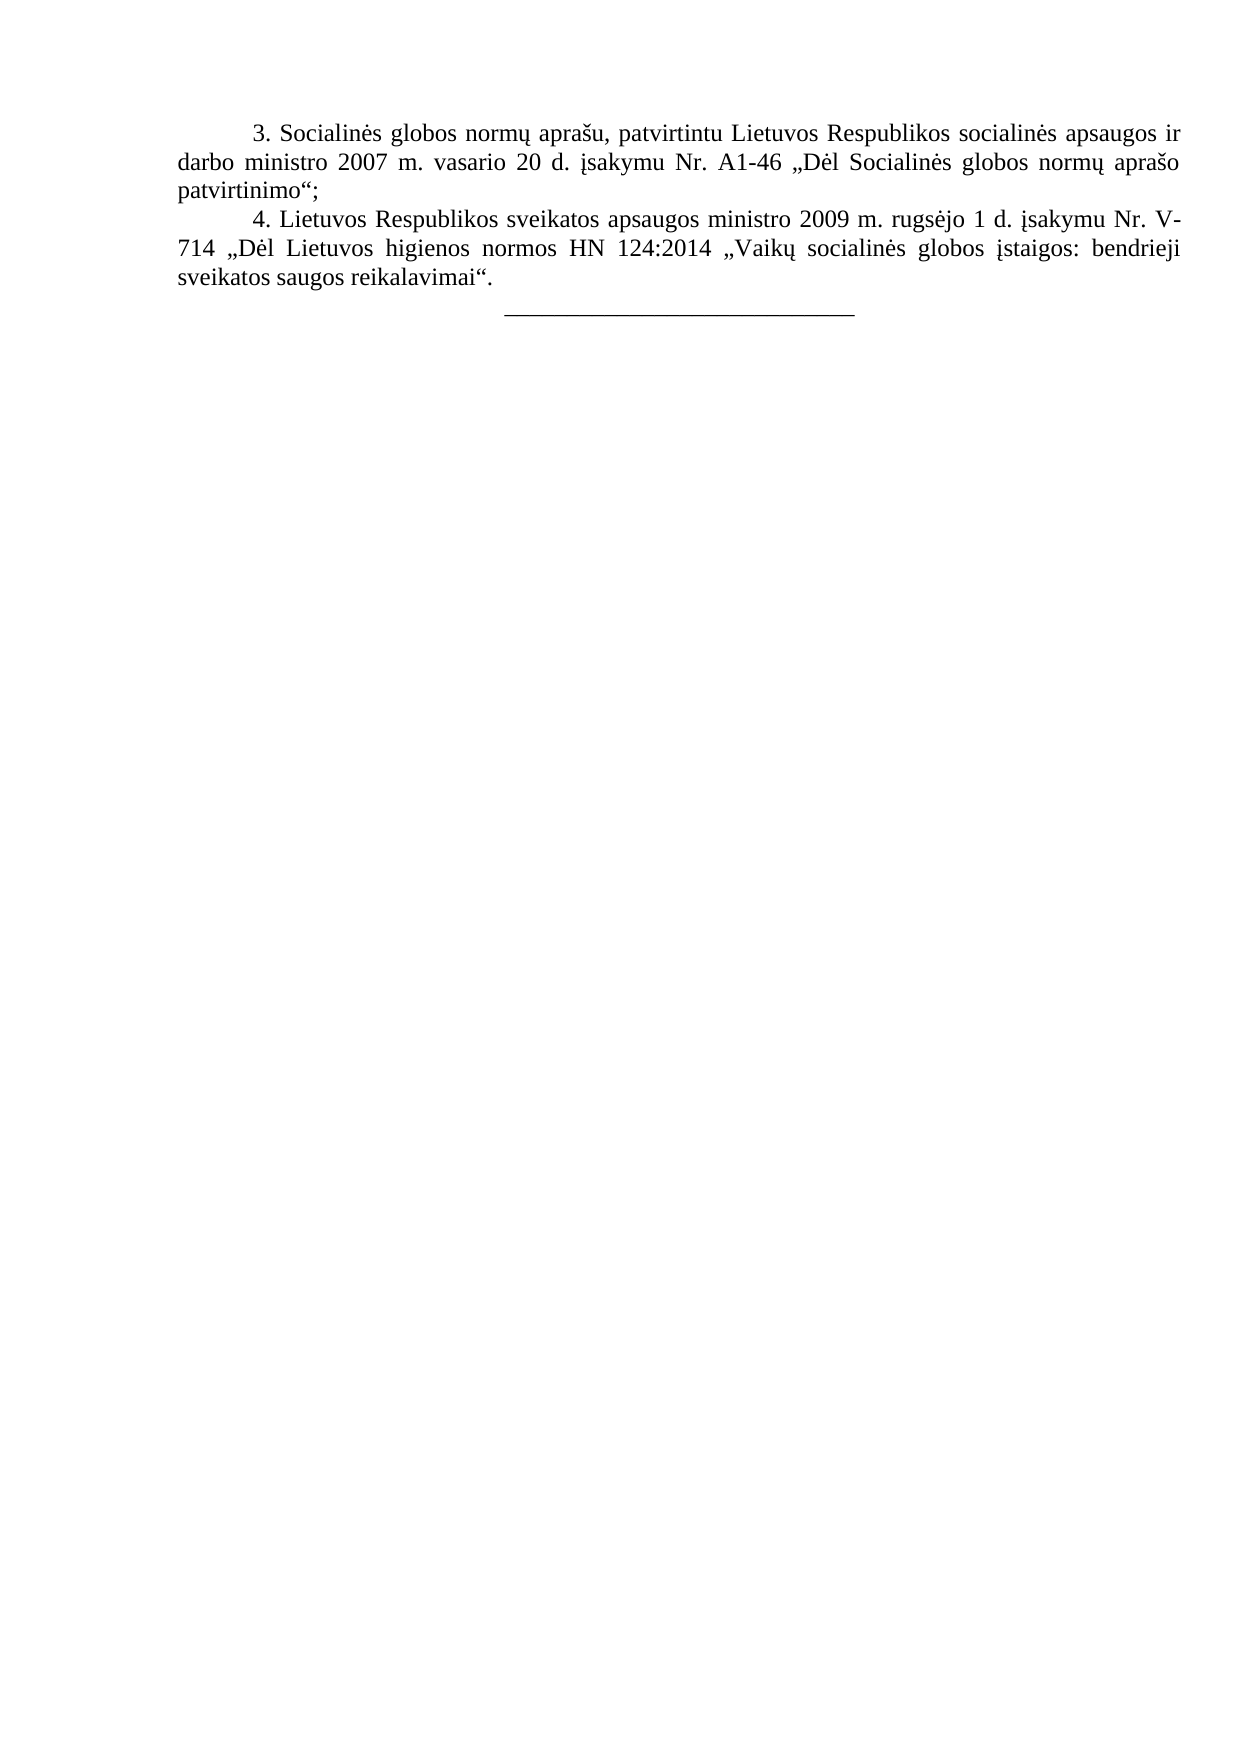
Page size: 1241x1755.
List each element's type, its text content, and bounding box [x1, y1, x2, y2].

text 4. Lietuvos Respublikos sveikatos apsaugos ministro 2009 m. rugsėjo 1 d. įsakymu Nr. V-714 „Dėl Lietuvos higienos normos HN 124:2014 „Vaikų socialinės globos įstaigos: bendrieji sveikatos saugos reikalavimai“. [177, 204, 1181, 291]
text ____________________________ [177, 291, 1181, 319]
text 3. Socialinės globos normų aprašu, patvirtintu Lietuvos Respublikos socialinės apsaugos ir darbo ministro 2007 m. vasario 20 d. įsakymu Nr. A1-46 „Dėl Socialinės globos normų aprašo patvirtinimo“; [177, 118, 1181, 204]
